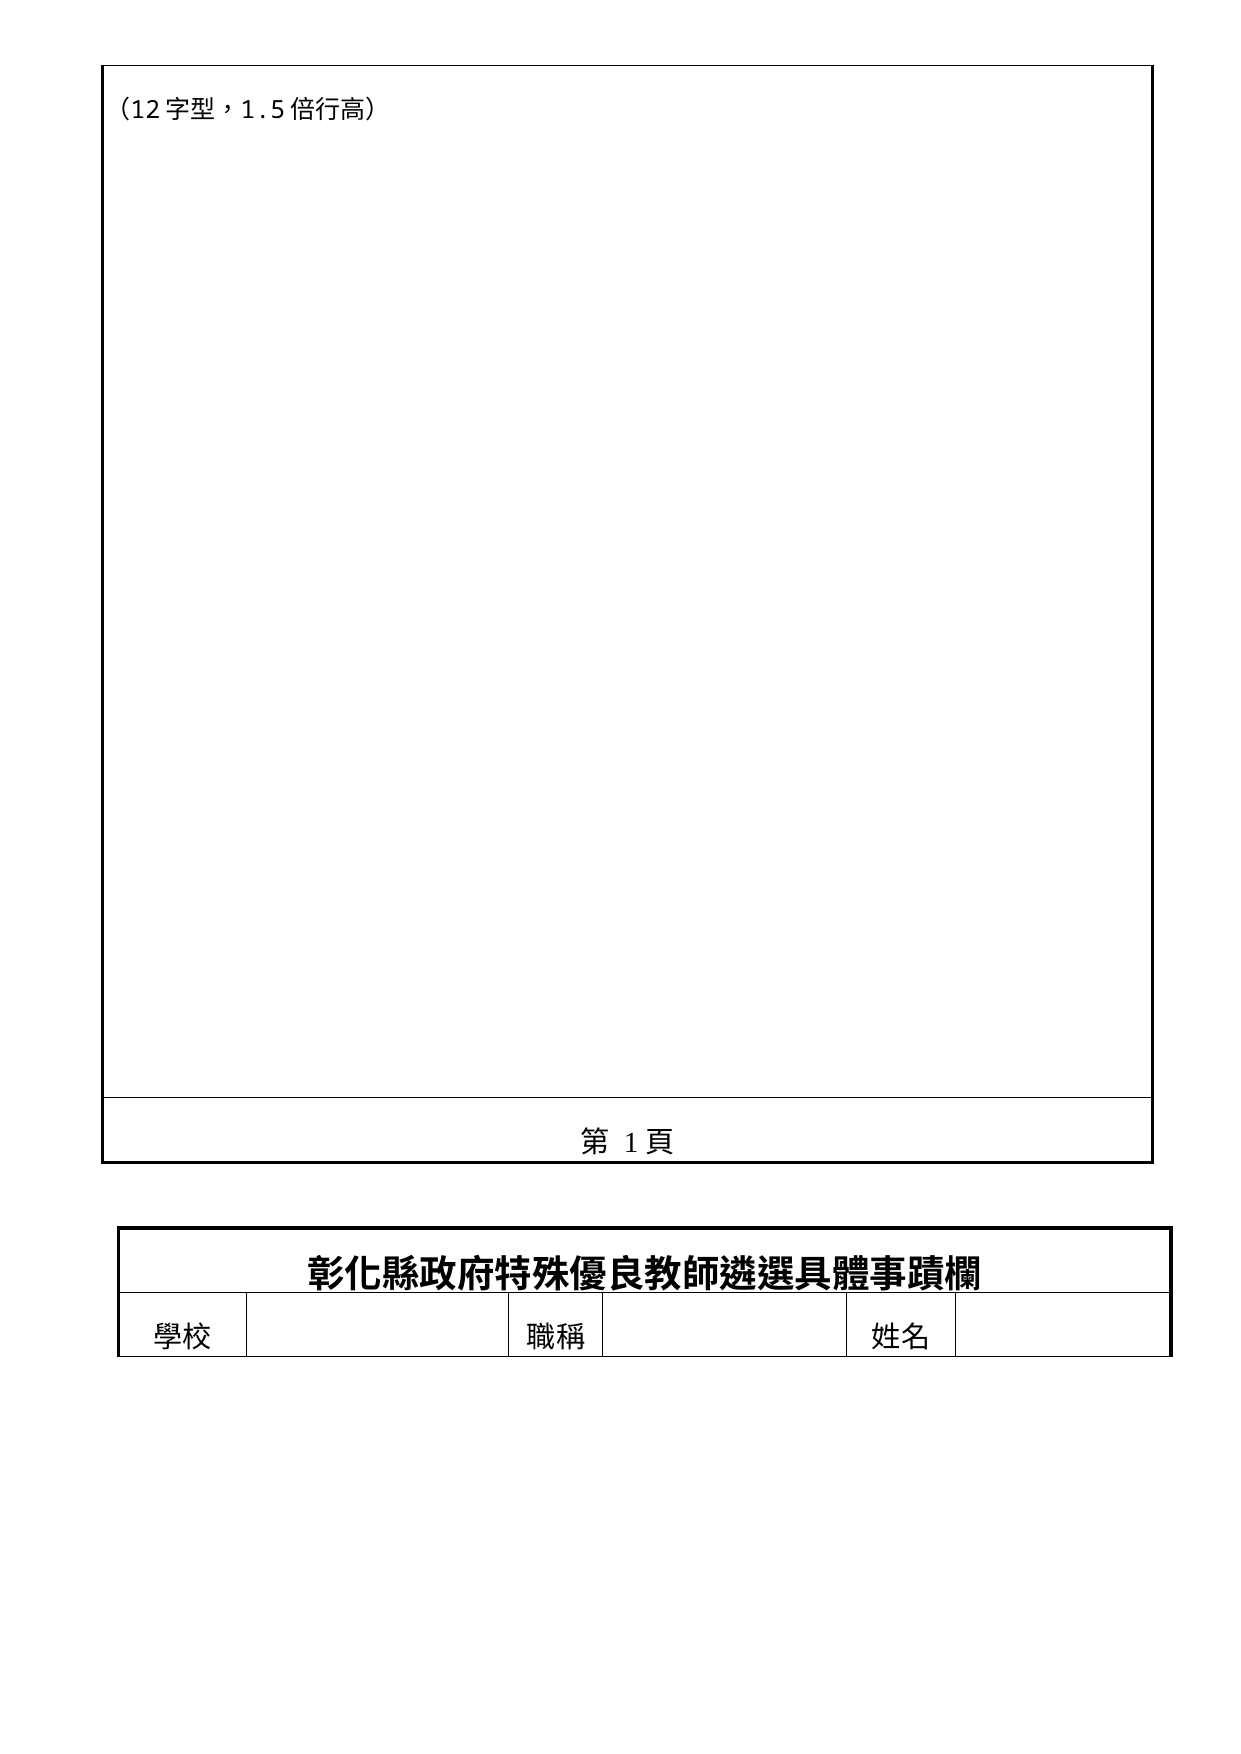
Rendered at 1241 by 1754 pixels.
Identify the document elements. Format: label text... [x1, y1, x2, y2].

table_cell [247, 1293, 508, 1356]
table_cell [956, 1293, 1169, 1356]
table_header 彰化縣政府特殊優良教師遴選具體事蹟欄 [120, 1230, 1169, 1292]
table_cell 姓名 [847, 1293, 955, 1356]
table_cell （12字型，1.5倍行高） [104, 66, 1151, 1097]
table_cell 第 1 頁 [104, 1098, 1151, 1161]
table_cell 職稱 [509, 1293, 602, 1356]
table_cell [603, 1293, 846, 1356]
table_cell 學校 [120, 1293, 246, 1356]
